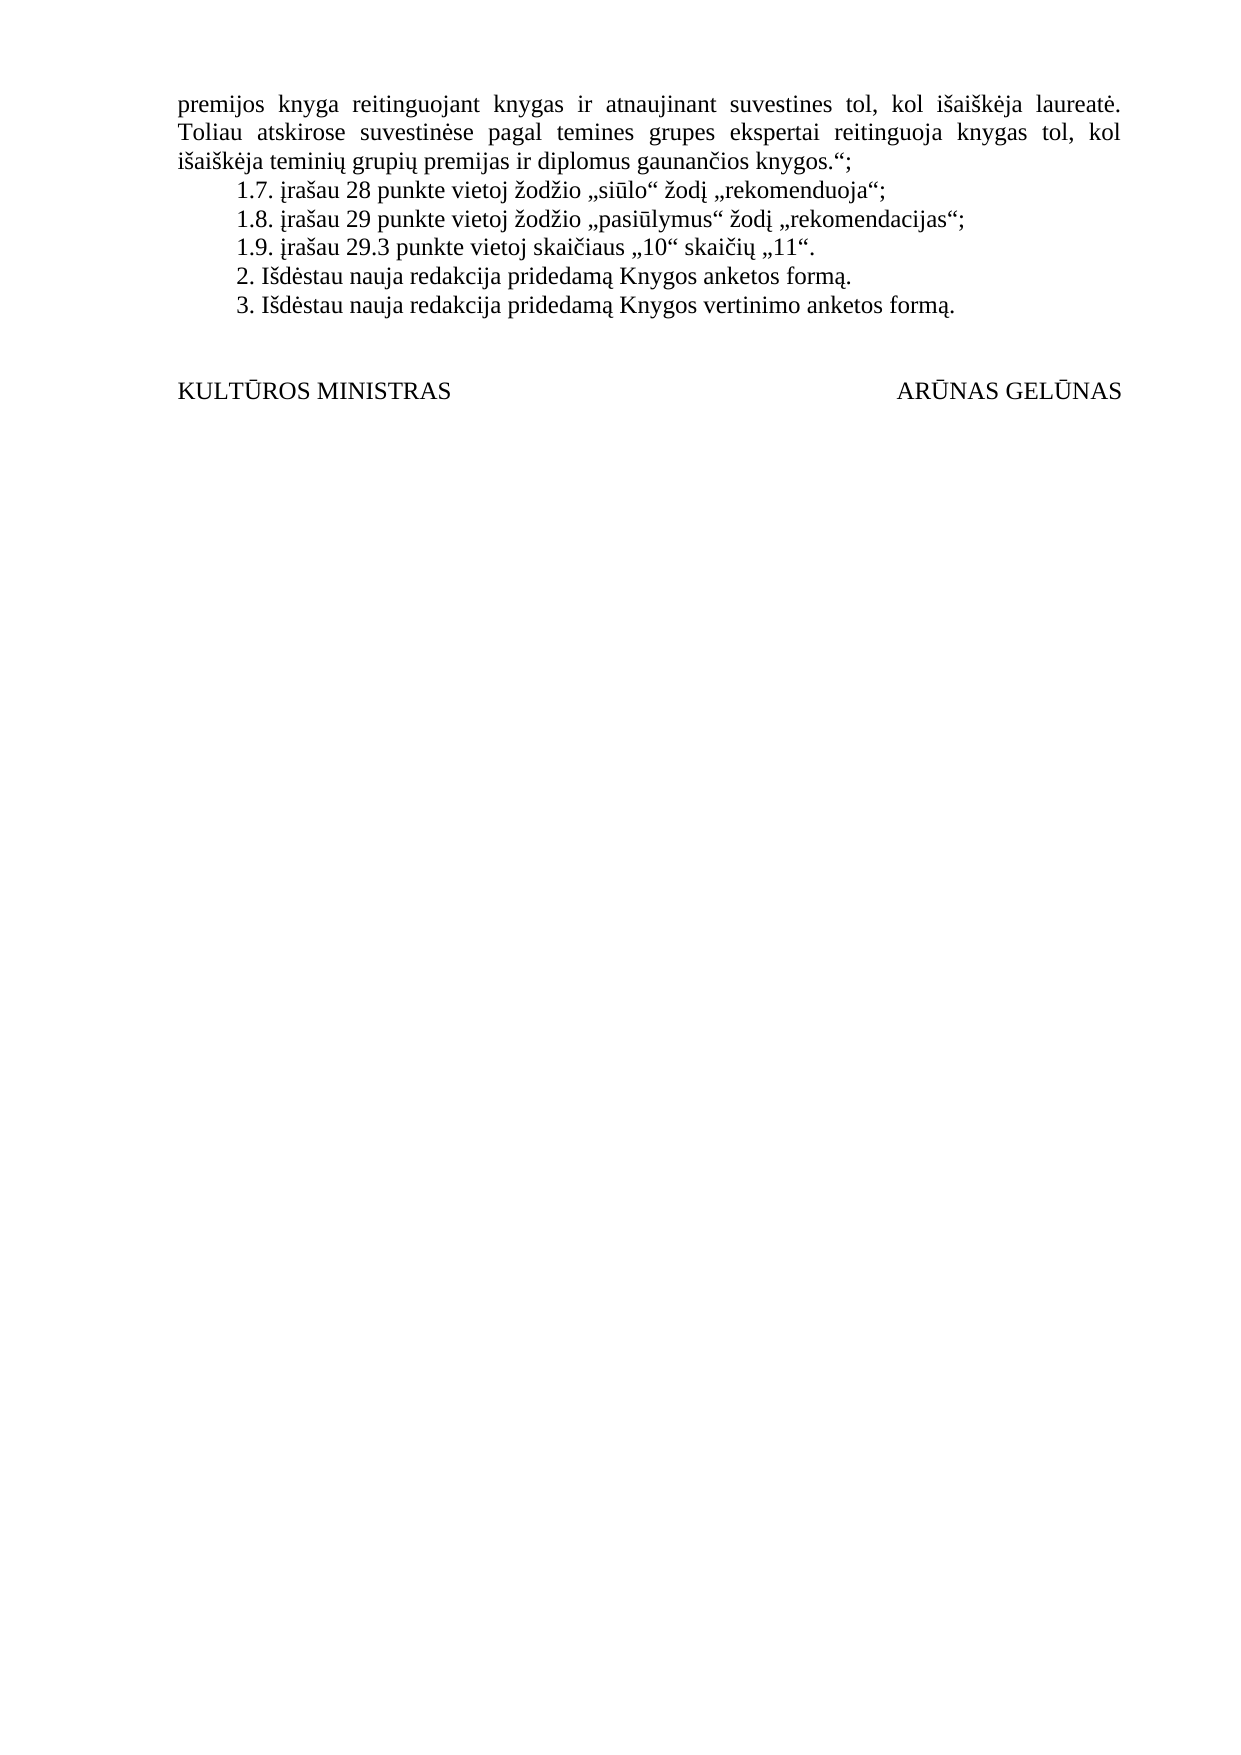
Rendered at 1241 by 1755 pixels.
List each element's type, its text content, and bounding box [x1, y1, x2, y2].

text 3. Išdėstau nauja redakcija pridedamą Knygos vertinimo anketos formą. [177, 290, 1122, 319]
text 1.7. įrašau 28 punkte vietoj žodžio „siūlo“ žodį „rekomenduoja“; [177, 175, 1122, 204]
text 2. Išdėstau nauja redakcija pridedamą Knygos anketos formą. [177, 261, 1122, 290]
text 1.8. įrašau 29 punkte vietoj žodžio „pasiūlymus“ žodį „rekomendacijas“; [177, 204, 1122, 232]
text 1.9. įrašau 29.3 punkte vietoj skaičiaus „10“ skaičių „11“. [177, 232, 1122, 261]
text premijos knyga reitinguojant knygas ir atnaujinant suvestines tol, kol išaiškėja laureatė. Toliau atskirose suvestinėse pagal temines grupes ekspertai reitinguoja knygas tol, kol išaiškėja teminių grupių premijas ir diplomus gaunančios knygos.“; [177, 89, 1122, 175]
text Kultūros ministras Arūnas Gelūnas [177, 376, 1122, 405]
